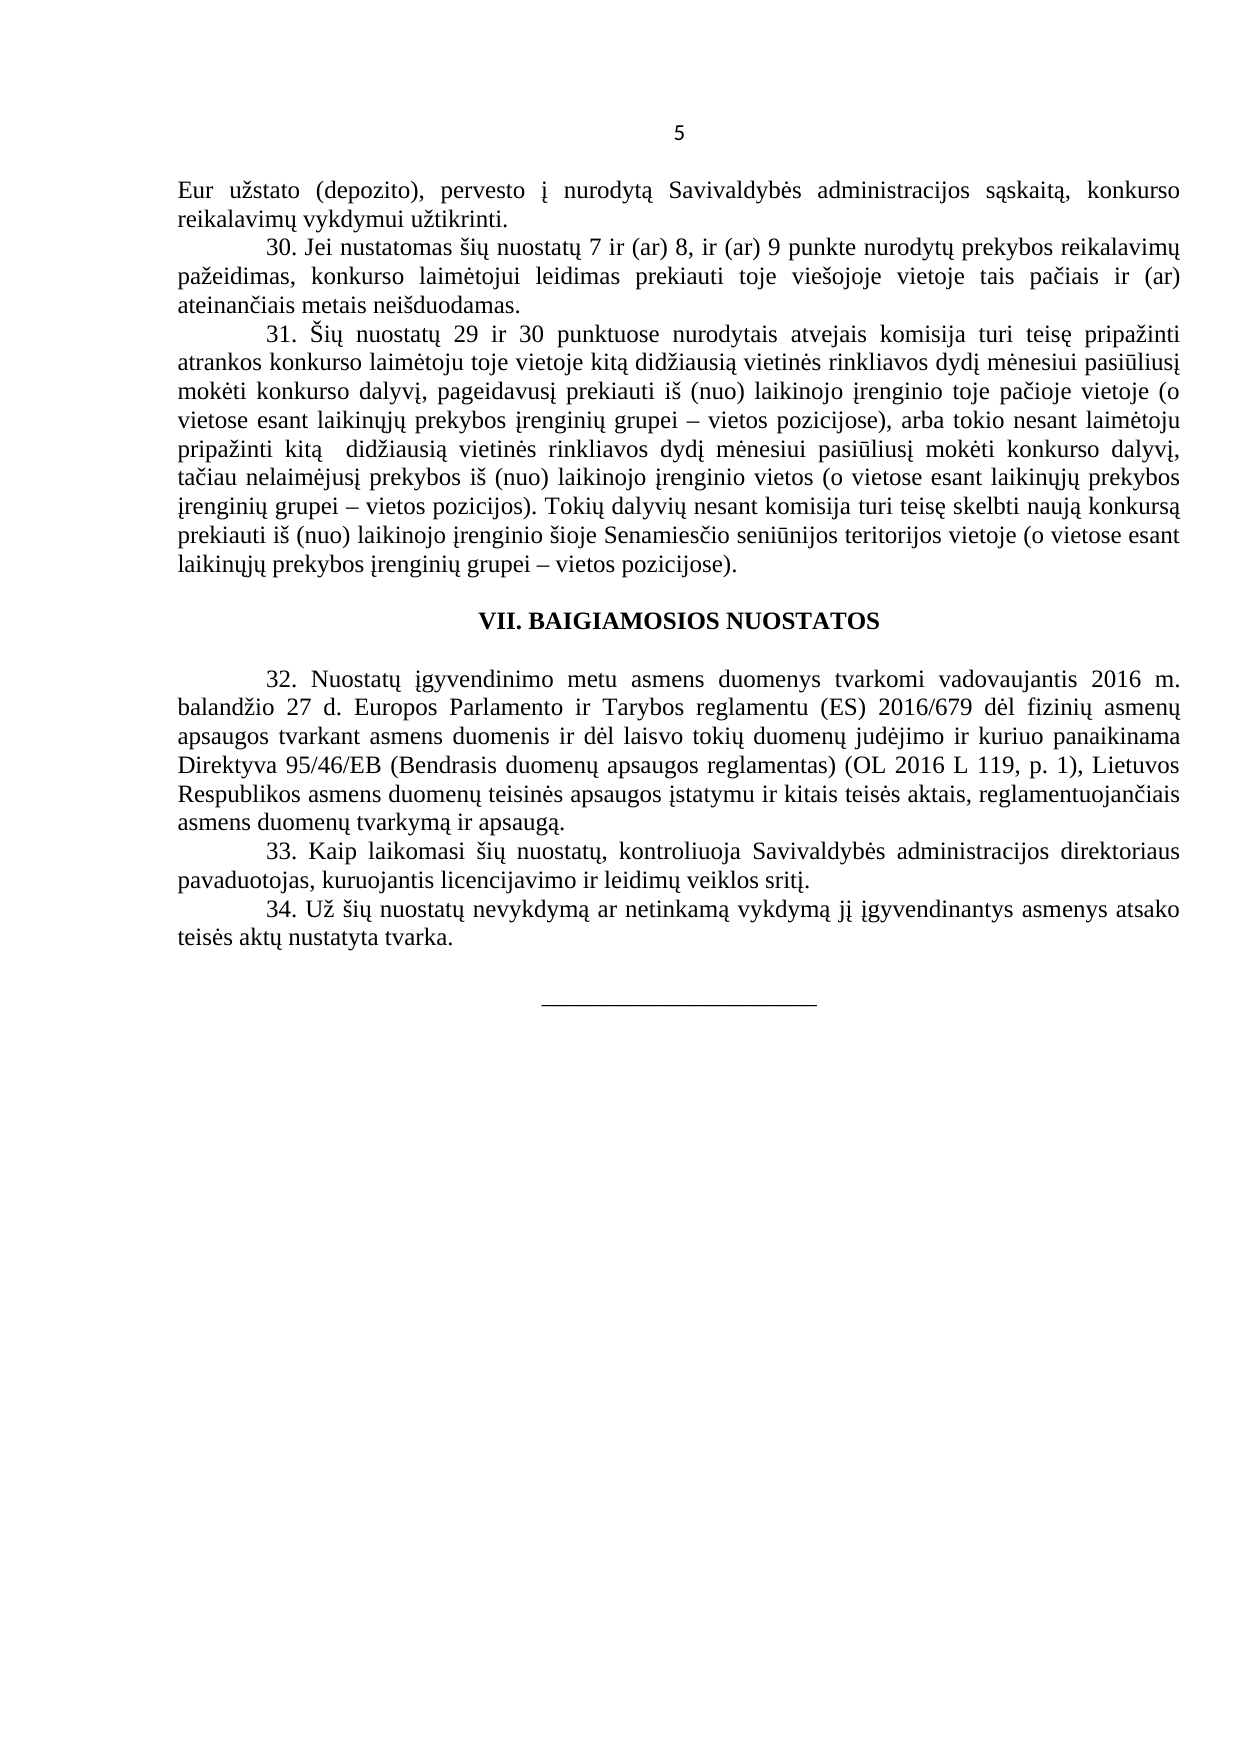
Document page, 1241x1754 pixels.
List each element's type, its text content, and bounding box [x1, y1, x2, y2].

text 31. Šių nuostatų 29 ir 30 punktuose nurodytais atvejais komisija turi teisę pripažinti atrankos konkurso laimėtoju toje vietoje kitą didžiausią vietinės rinkliavos dydį mėnesiui pasiūliusį mokėti konkurso dalyvį, pageidavusį prekiauti iš (nuo) laikinojo įrenginio toje pačioje vietoje (o vietose esant laikinųjų prekybos įrenginių grupei – vietos pozicijose), arba tokio nesant laimėtoju pripažinti kitą didžiausią vietinės rinkliavos dydį mėnesiui pasiūliusį mokėti konkurso dalyvį, tačiau nelaimėjusį prekybos iš (nuo) laikinojo įrenginio vietos (o vietose esant laikinųjų prekybos įrenginių grupei – vietos pozicijos). Tokių dalyvių nesant komisija turi teisę skelbti naują konkursą prekiauti iš (nuo) laikinojo įrenginio šioje Senamiesčio seniūnijos teritorijos vietoje (o vietose esant laikinųjų prekybos įrenginių grupei – vietos pozicijose). [177, 319, 1181, 577]
text 32. Nuostatų įgyvendinimo metu asmens duomenys tvarkomi vadovaujantis 2016 m. balandžio 27 d. Europos Parlamento ir Tarybos reglamentu (ES) 2016/679 dėl fizinių asmenų apsaugos tvarkant asmens duomenis ir dėl laisvo tokių duomenų judėjimo ir kuriuo panaikinama Direktyva 95/46/EB (Bendrasis duomenų apsaugos reglamentas) (OL 2016 L 119, p. 1), Lietuvos Respublikos asmens duomenų teisinės apsaugos įstatymu ir kitais teisės aktais, reglamentuojančiais asmens duomenų tvarkymą ir apsaugą. [177, 664, 1181, 836]
text 34. Už šių nuostatų nevykdymą ar netinkamą vykdymą jį įgyvendinantys asmenys atsako teisės aktų nustatyta tvarka. [177, 894, 1181, 951]
text ______________________ [177, 980, 1181, 1009]
text 33. Kaip laikomasi šių nuostatų, kontroliuoja Savivaldybės administracijos direktoriaus pavaduotojas, kuruojantis licencijavimo ir leidimų veiklos sritį. [177, 836, 1181, 894]
text Eur užstato (depozito), pervesto į nurodytą Savivaldybės administracijos sąskaitą, konkurso reikalavimų vykdymui užtikrinti. [177, 175, 1181, 232]
text VII. BAIGIAMOSIOS NUOSTATOS [177, 606, 1181, 635]
text 30. Jei nustatomas šių nuostatų 7 ir (ar) 8, ir (ar) 9 punkte nurodytų prekybos reikalavimų pažeidimas, konkurso laimėtojui leidimas prekiauti toje viešojoje vietoje tais pačiais ir (ar) ateinančiais metais neišduodamas. [177, 232, 1181, 319]
